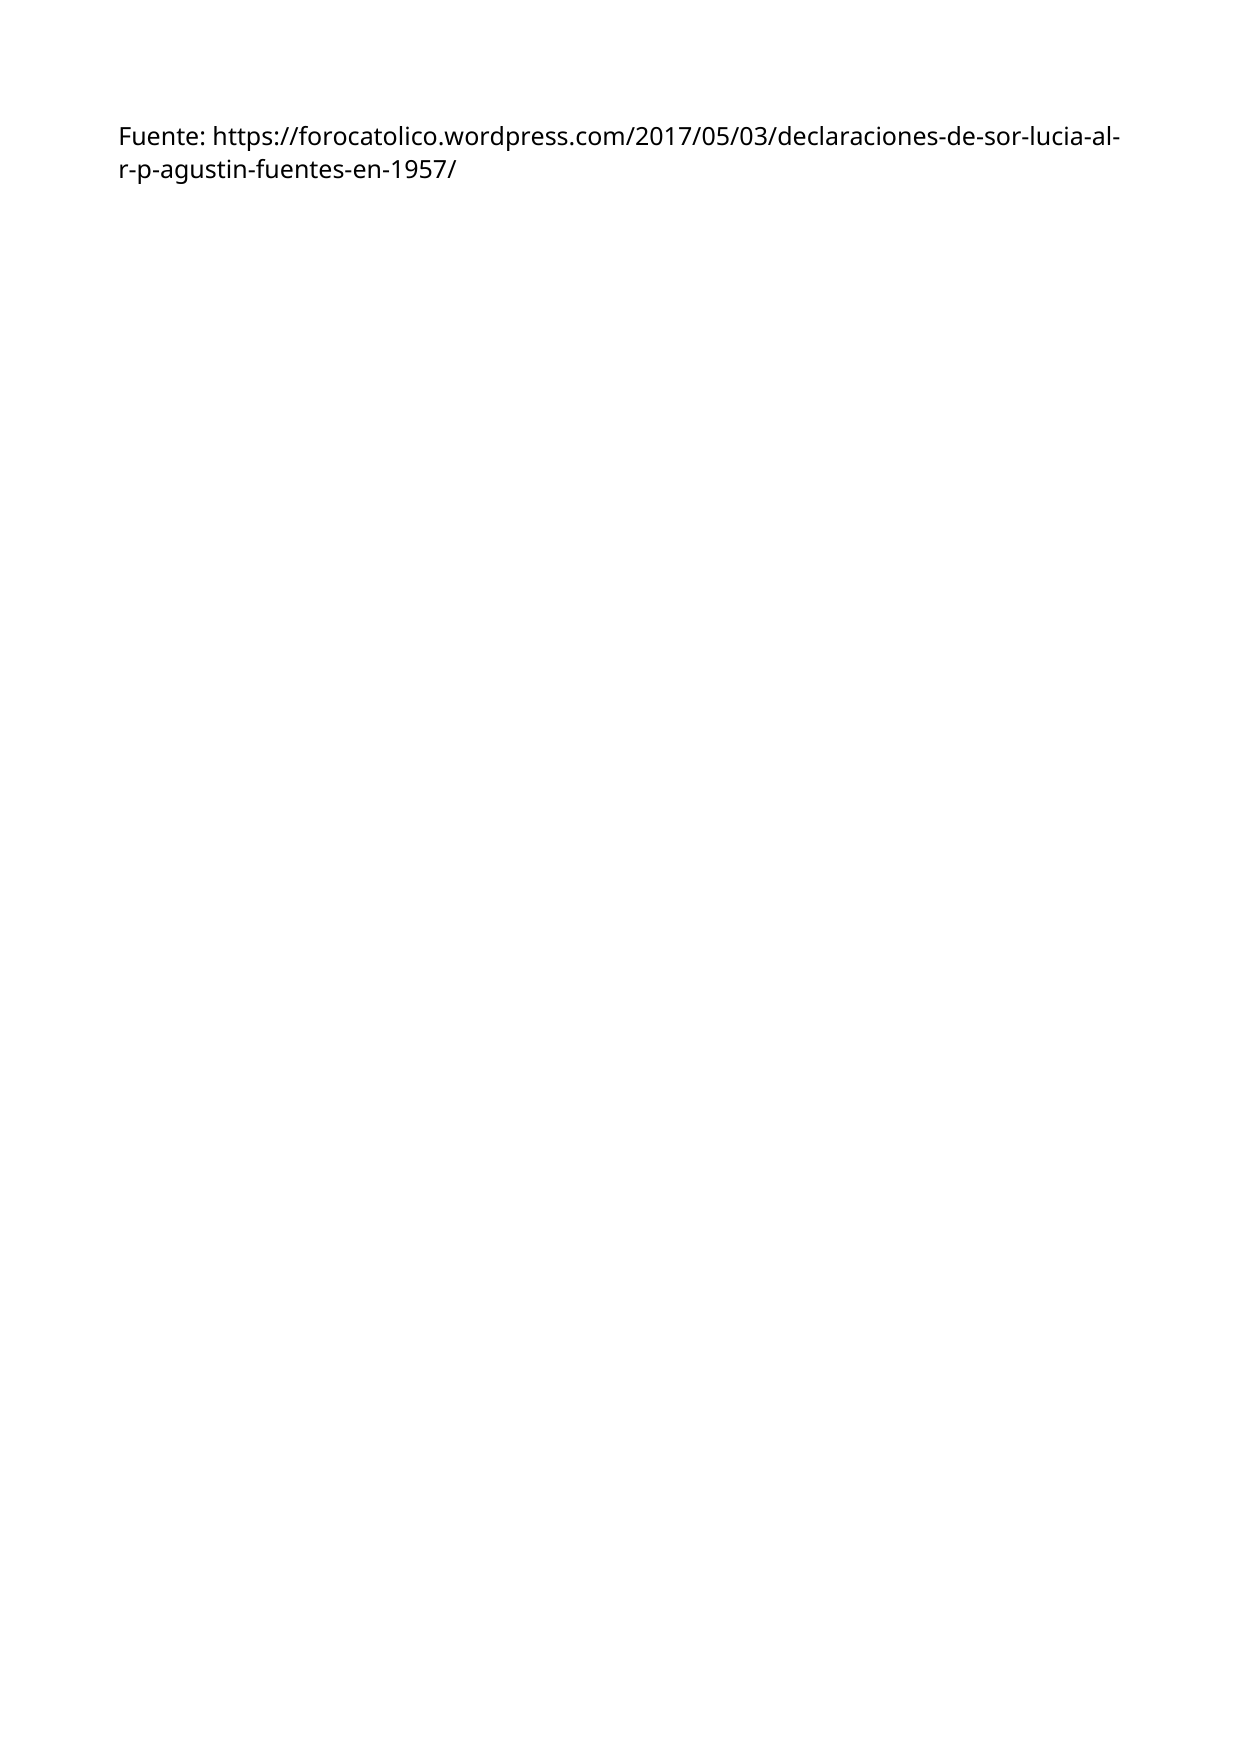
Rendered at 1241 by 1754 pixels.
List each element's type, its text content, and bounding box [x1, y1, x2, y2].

text Fuente: https://forocatolico.wordpress.com/2017/05/03/declaraciones-de-sor-lucia-al-r-p-agustin-fuentes-en-1957/ [118, 118, 1122, 186]
